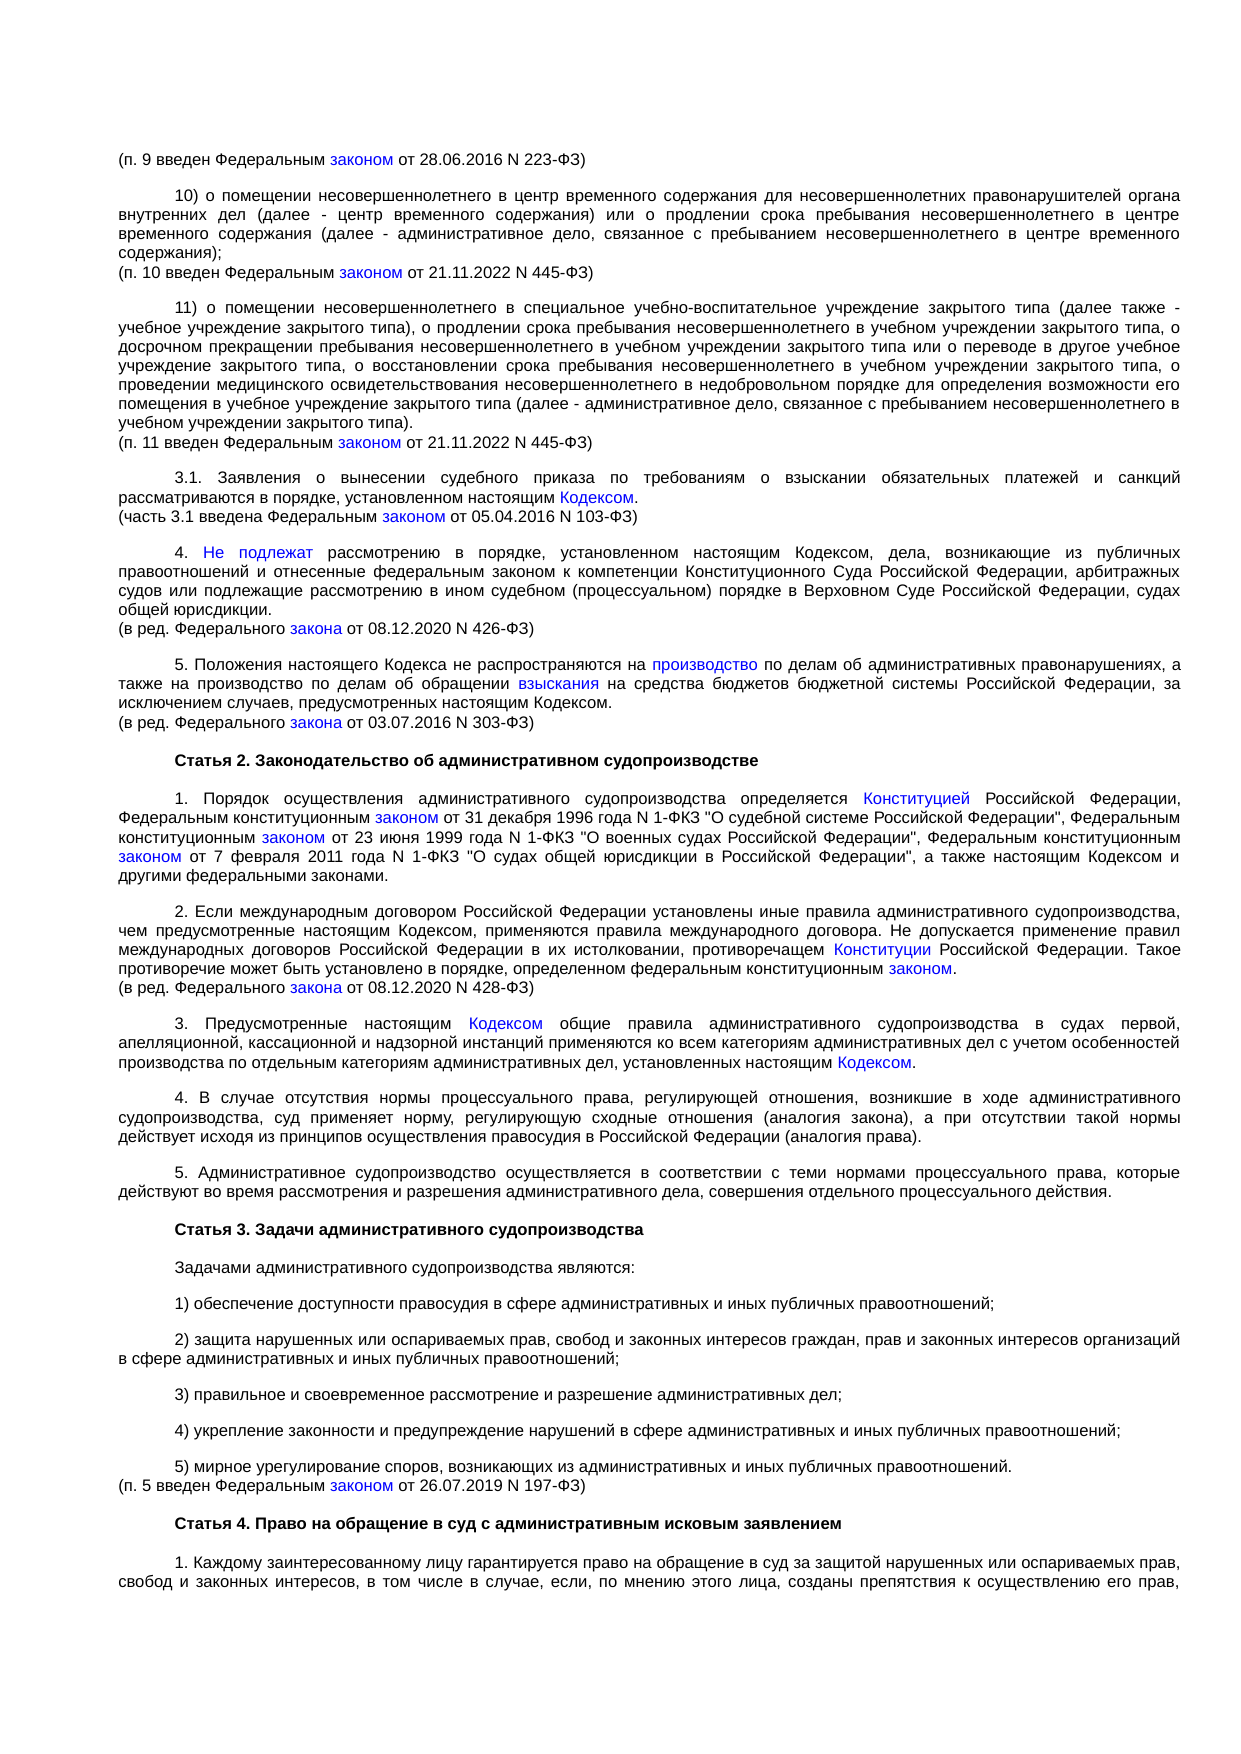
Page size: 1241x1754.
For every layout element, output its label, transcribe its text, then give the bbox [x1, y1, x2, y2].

text 3.1. Заявления о вынесении судебного приказа по требованиям о взыскании обязательных платежей и санкций рассматриваются в порядке, установленном настоящим Кодексом. [118, 468, 1181, 507]
text 3. Предусмотренные настоящим Кодексом общие правила административного судопроизводства в судах первой, апелляционной, кассационной и надзорной инстанций применяются ко всем категориям административных дел с учетом особенностей производства по отдельным категориям административных дел, установленных настоящим Кодексом. [118, 1014, 1181, 1072]
subtitle Статья 4. Право на обращение в суд с административным исковым заявлением [118, 1514, 1181, 1533]
text (в ред. Федерального закона от 08.12.2020 N 426-ФЗ) [118, 619, 1181, 638]
text (п. 9 введен Федеральным законом от 28.06.2016 N 223-ФЗ) [118, 150, 1181, 169]
subtitle Статья 3. Задачи административного судопроизводства [118, 1220, 1181, 1239]
text 1. Порядок осуществления административного судопроизводства определяется Конституцией Российской Федерации, Федеральным конституционным законом от 31 декабря 1996 года N 1-ФКЗ "О судебной системе Российской Федерации", Федеральным конституционным законом от 23 июня 1999 года N 1-ФКЗ "О военных судах Российской Федерации", Федеральным конституционным законом от 7 февраля 2011 года N 1-ФКЗ "О судах общей юрисдикции в Российской Федерации", а также настоящим Кодексом и другими федеральными законами. [118, 789, 1181, 885]
subtitle Статья 2. Законодательство об административном судопроизводстве [118, 751, 1181, 770]
text (в ред. Федерального закона от 03.07.2016 N 303-ФЗ) [118, 712, 1181, 732]
text 4. Не подлежат рассмотрению в порядке, установленном настоящим Кодексом, дела, возникающие из публичных правоотношений и отнесенные федеральным законом к компетенции Конституционного Суда Российской Федерации, арбитражных судов или подлежащие рассмотрению в ином судебном (процессуальном) порядке в Верховном Суде Российской Федерации, судах общей юрисдикции. [118, 542, 1181, 619]
text (п. 5 введен Федеральным законом от 26.07.2019 N 197-ФЗ) [118, 1476, 1181, 1495]
text 10) о помещении несовершеннолетнего в центр временного содержания для несовершеннолетних правонарушителей органа внутренних дел (далее - центр временного содержания) или о продлении срока пребывания несовершеннолетнего в центре временного содержания (далее - административное дело, связанное с пребыванием несовершеннолетнего в центре временного содержания); [118, 186, 1181, 262]
text (в ред. Федерального закона от 08.12.2020 N 428-ФЗ) [118, 978, 1181, 997]
text 5. Административное судопроизводство осуществляется в соответствии с теми нормами процессуального права, которые действуют во время рассмотрения и разрешения административного дела, совершения отдельного процессуального действия. [118, 1162, 1181, 1201]
text 5. Положения настоящего Кодекса не распространяются на производство по делам об административных правонарушениях, а также на производство по делам об обращении взыскания на средства бюджетов бюджетной системы Российской Федерации, за исключением случаев, предусмотренных настоящим Кодексом. [118, 655, 1181, 712]
text 4) укрепление законности и предупреждение нарушений в сфере административных и иных публичных правоотношений; [118, 1421, 1181, 1440]
text 3) правильное и своевременное рассмотрение и разрешение административных дел; [118, 1385, 1181, 1404]
text 1. Каждому заинтересованному лицу гарантируется право на обращение в суд за защитой нарушенных или оспариваемых прав, свобод и законных интересов, в том числе в случае, если, по мнению этого лица, созданы препятствия к осуществлению его прав, [118, 1552, 1181, 1591]
text (п. 11 введен Федеральным законом от 21.11.2022 N 445-ФЗ) [118, 432, 1181, 452]
text (п. 10 введен Федеральным законом от 21.11.2022 N 445-ФЗ) [118, 262, 1181, 282]
text 5) мирное урегулирование споров, возникающих из административных и иных публичных правоотношений. [118, 1457, 1181, 1476]
text 11) о помещении несовершеннолетнего в специальное учебно-воспитательное учреждение закрытого типа (далее также - учебное учреждение закрытого типа), о продлении срока пребывания несовершеннолетнего в учебном учреждении закрытого типа, о досрочном прекращении пребывания несовершеннолетнего в учебном учреждении закрытого типа или о переводе в другое учебное учреждение закрытого типа, о восстановлении срока пребывания несовершеннолетнего в учебном учреждении закрытого типа, о проведении медицинского освидетельствования несовершеннолетнего в недобровольном порядке для определения возможности его помещения в учебное учреждение закрытого типа (далее - административное дело, связанное с пребыванием несовершеннолетнего в учебном учреждении закрытого типа). [118, 298, 1181, 432]
text (часть 3.1 введена Федеральным законом от 05.04.2016 N 103-ФЗ) [118, 507, 1181, 526]
text 2. Если международным договором Российской Федерации установлены иные правила административного судопроизводства, чем предусмотренные настоящим Кодексом, применяются правила международного договора. Не допускается применение правил международных договоров Российской Федерации в их истолковании, противоречащем Конституции Российской Федерации. Такое противоречие может быть установлено в порядке, определенном федеральным конституционным законом. [118, 902, 1181, 978]
text 4. В случае отсутствия нормы процессуального права, регулирующей отношения, возникшие в ходе административного судопроизводства, суд применяет норму, регулирующую сходные отношения (аналогия закона), а при отсутствии такой нормы действует исходя из принципов осуществления правосудия в Российской Федерации (аналогия права). [118, 1088, 1181, 1146]
text Задачами административного судопроизводства являются: [118, 1258, 1181, 1277]
text 2) защита нарушенных или оспариваемых прав, свобод и законных интересов граждан, прав и законных интересов организаций в сфере административных и иных публичных правоотношений; [118, 1330, 1181, 1368]
text 1) обеспечение доступности правосудия в сфере административных и иных публичных правоотношений; [118, 1294, 1181, 1313]
